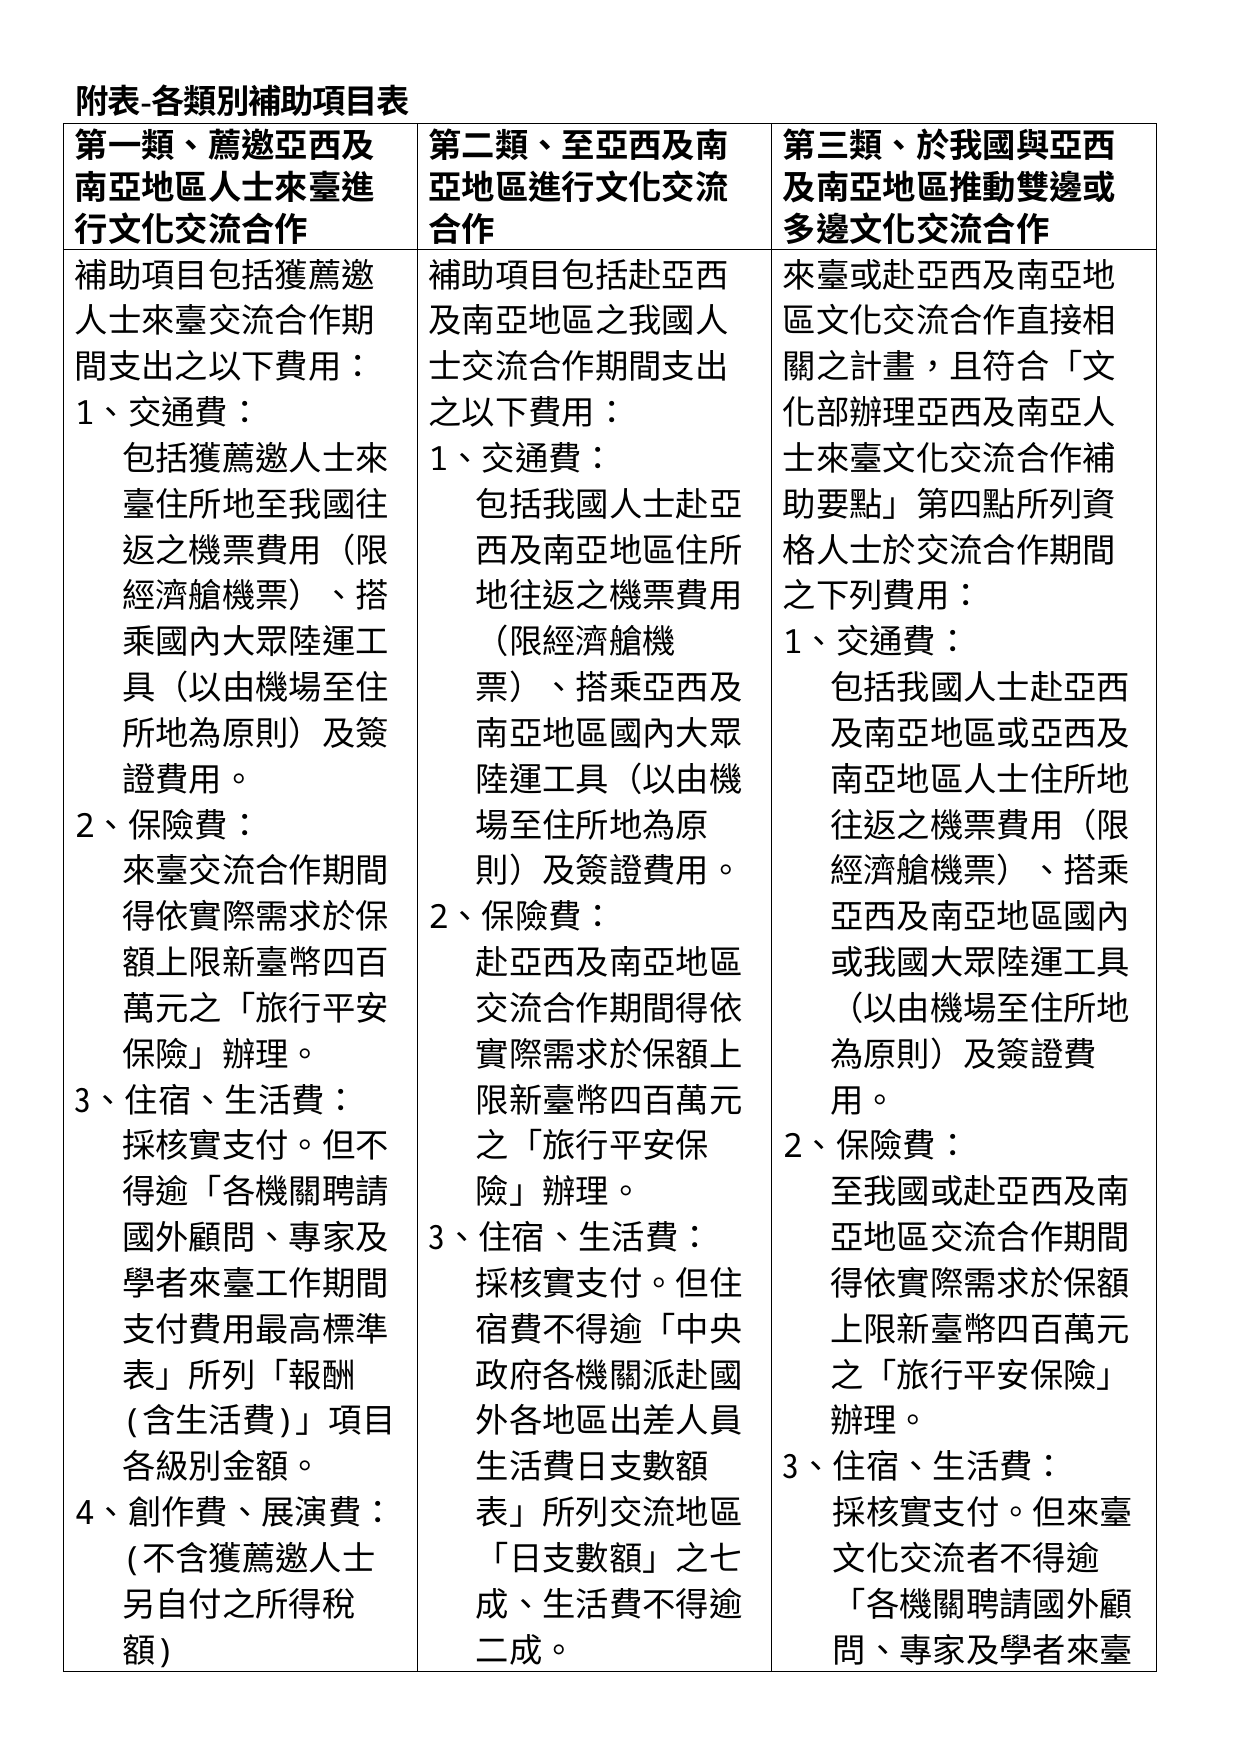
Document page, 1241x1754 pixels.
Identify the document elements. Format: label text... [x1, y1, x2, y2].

table_header 第二類、至亞西及南亞地區進行文化交流合作 [418, 124, 771, 249]
table_cell 補助項目包括獲薦邀人士來臺交流合作期間支出之以下費用： 1、交通費： 包括獲薦邀人士來臺住所地至我國往返之機票費用（限經濟艙機票）、搭乘國內大眾陸運工具（以由機場至住所地為原則）及簽證費用。 2、保險費： 來臺交流合作期間得依實際需求於保額上限新臺幣四百萬元之「旅行平安保險」辦理。 3、住宿、生活費： 採核實支付。但不得逾「各機關聘請國外顧問、專家及學者來臺工作期間支付費用最高標準表」所列「報酬(含生活費)」項目各級別金額。 4、創作費、展演費： (不含獲薦邀人士另自付之所得稅額) [64, 250, 417, 1671]
table_header 第三類、於我國與亞西及南亞地區推動雙邊或多邊文化交流合作 [772, 124, 1156, 249]
table_header 第一類、薦邀亞西及南亞地區人士來臺進行文化交流合作 [64, 124, 417, 249]
table_cell 補助項目包括赴亞西及南亞地區之我國人士交流合作期間支出之以下費用： 1、交通費： 包括我國人士赴亞西及南亞地區住所地往返之機票費用（限經濟艙機票）、搭乘亞西及南亞地區國內大眾陸運工具（以由機場至住所地為原則）及簽證費用。 2、保險費： 赴亞西及南亞地區交流合作期間得依實際需求於保額上限新臺幣四百萬元之「旅行平安保險」辦理。 3、住宿、生活費： 採核實支付。但住宿費不得逾「中央政府各機關派赴國外各地區出差人員生活費日支數額表」所列交流地區「日支數額」之七成、生活費不得逾二成。 [418, 250, 771, 1671]
table_cell 來臺或赴亞西及南亞地區文化交流合作直接相關之計畫，且符合「文化部辦理亞西及南亞人士來臺文化交流合作補助要點」第四點所列資格人士於交流合作期間之下列費用： 1、交通費： 包括我國人士赴亞西及南亞地區或亞西及南亞地區人士住所地往返之機票費用（限經濟艙機票）、搭乘亞西及南亞地區國內或我國大眾陸運工具（以由機場至住所地為原則）及簽證費用。 2、保險費： 至我國或赴亞西及南亞地區交流合作期間得依實際需求於保額上限新臺幣四百萬元之「旅行平安保險」辦理。 3、住宿、生活費： 採核實支付。但來臺文化交流者不得逾「各機關聘請國外顧問、專家及學者來臺 [772, 250, 1156, 1671]
text 附表-各類別補助項目表 [75, 75, 1165, 123]
